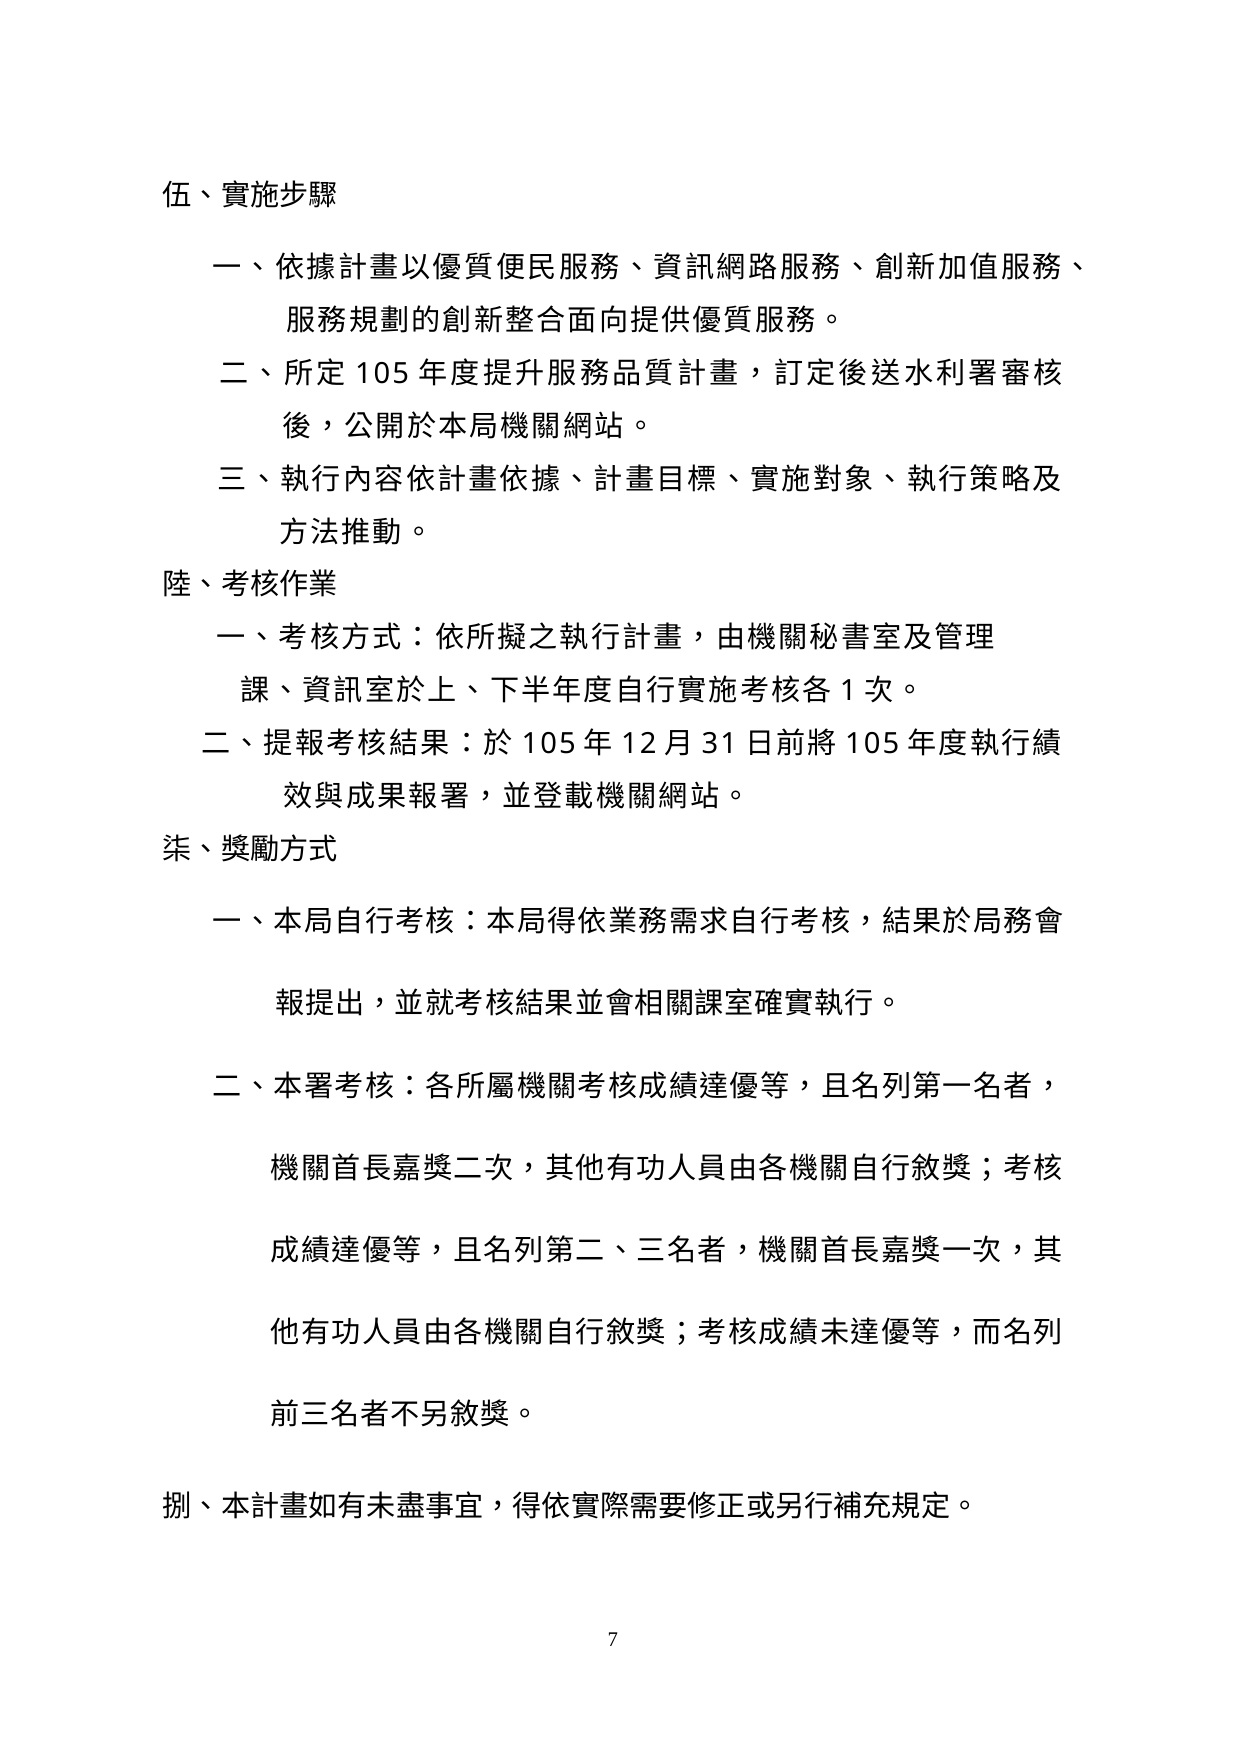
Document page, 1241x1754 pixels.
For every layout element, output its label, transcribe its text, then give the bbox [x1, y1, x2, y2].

text 課、資訊室於上、下半年度自行實施考核各1次。 [162, 667, 1063, 709]
text 一、依據計畫以優質便民服務、資訊網路服務、創新加值服務、服務規劃的創新整合面向提供優質服務。 [202, 244, 1063, 339]
text 一、本局自行考核：本局得依業務需求自行考核，結果於局務會報提出，並就考核結果並會相關課室確實執行。 [213, 878, 1063, 1042]
text 二、所定105年度提升服務品質計畫，訂定後送水利署審核後，公開於本局機關網站。 [219, 349, 1063, 445]
text 陸、考核作業 [162, 561, 1063, 603]
text 柒、獎勵方式 [162, 825, 1063, 868]
text 二、提報考核結果：於105年12月31日前將105年度執行績效與成果報署，並登載機關網站。 [161, 719, 1063, 815]
text 一、考核方式：依所擬之執行計畫，由機關秘書室及管理 [162, 614, 1063, 656]
text 三、執行內容依計畫依據、計畫目標、實施對象、執行策略及方法推動。 [218, 455, 1063, 550]
text 伍、實施步驟 [162, 151, 1063, 233]
text 二、本署考核：各所屬機關考核成績達優等，且名列第一名者，機關首長嘉獎二次，其他有功人員由各機關自行敘獎；考核成績達優等，且名列第二、三名者，機關首長嘉獎一次，其他有功人員由各機關自行敘獎；考核成績未達優等，而名列前三名者不另敘獎。 [213, 1042, 1063, 1453]
text 捌、本計畫如有未盡事宜，得依實際需要修正或另行補充規定。 [162, 1463, 1063, 1545]
